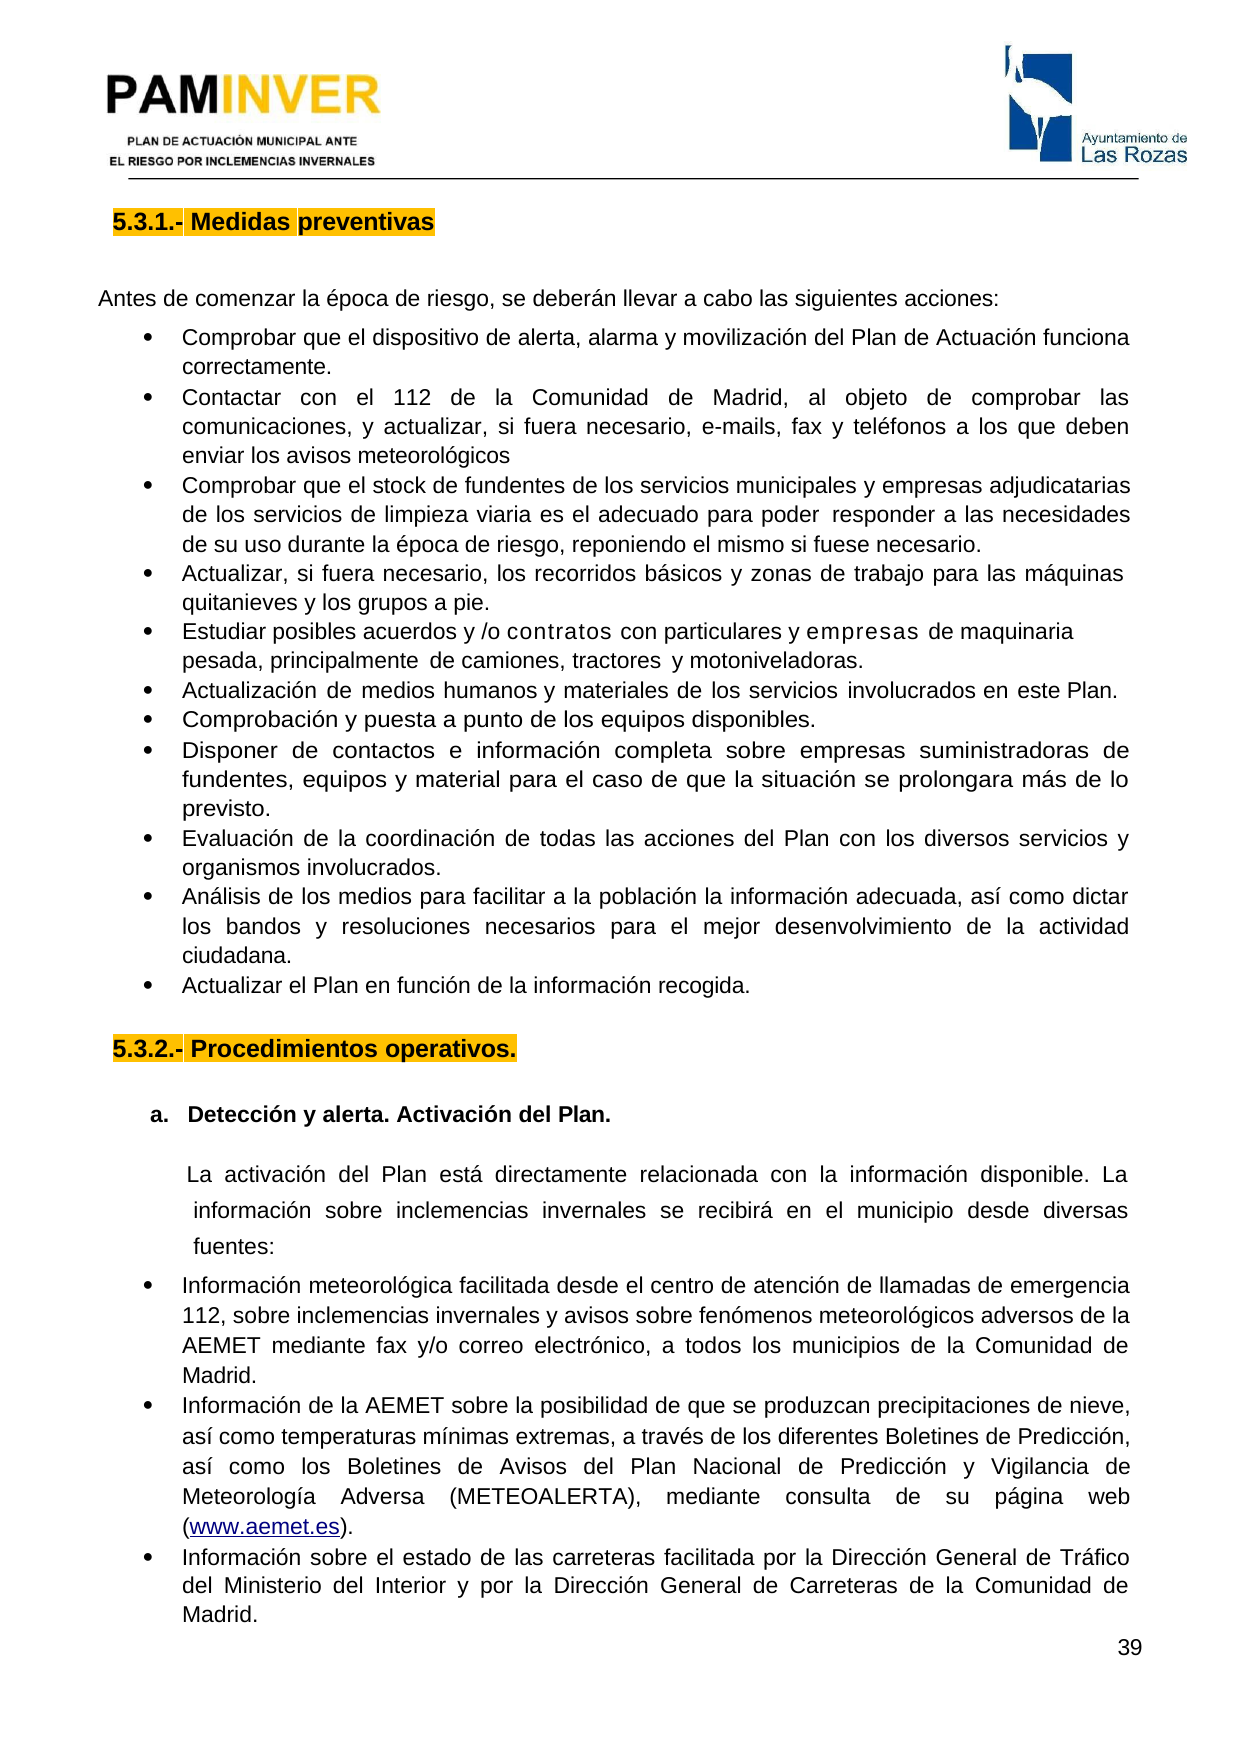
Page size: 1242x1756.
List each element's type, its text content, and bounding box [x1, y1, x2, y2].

subtitle 5.3.2.- Procedimientos operativos. [112, 1033, 1217, 1062]
list Comprobar que el dispositivo de alerta, alarma y movilización del Plan de Actuación funciona correctamente. [144, 324, 1130, 380]
list Información sobre el estado de las carreteras facilitada por la Dirección General de Tráfico del Ministerio del Interior y por la Dirección General de Carreteras de la Comunidad de Madrid. [144, 1543, 1130, 1628]
subtitle 5.3.1.- Medidas preventivas [112, 207, 1217, 236]
list Disponer de contactos e información completa sobre empresas suministradoras de fundentes, equipos y material para el caso de que la situación se prolongara más de lo previsto. [144, 737, 1131, 821]
list Información meteorológica facilitada desde el centro de atención de llamadas de emergencia 112, sobre inclemencias invernales y avisos sobre fenómenos meteorológicos adversos de la AEMET mediante fax y/o correo electrónico, a todos los municipios de la Comunidad de Madrid. [144, 1272, 1130, 1389]
list Comprobación y puesta a punto de los equipos disponibles. [144, 706, 1217, 733]
list Contactar con el 112 de la Comunidad de Madrid, al objeto de comprobar las comunicaciones, y actualizar, si fuera necesario, e-mails, fax y teléfonos a los que deben enviar los avisos meteorológicos [144, 384, 1130, 468]
list Análisis de los medios para facilitar a la población la información adecuada, así como dictar los bandos y resoluciones necesarios para el mejor desenvolvimiento de la actividad ciudadana. [144, 883, 1130, 968]
list Evaluación de la coordinación de todas las acciones del Plan con los diversos servicios y organismos involucrados. [144, 825, 1131, 880]
text Antes de comenzar la época de riesgo, se deberán llevar a cabo las siguientes acciones: [98, 285, 1217, 312]
list Actualización de medios humanos y materiales de los servicios involucrados en este Plan. [144, 677, 1217, 703]
list Actualizar, si fuera necesario, los recorridos básicos y zonas de trabajo para las máquinas quitanieves y los grupos a pie. [144, 560, 1125, 615]
list Actualizar el Plan en función de la información recogida. [144, 972, 1217, 999]
list Información de la AEMET sobre la posibilidad de que se produzcan precipitaciones de nieve, así como temperaturas mínimas extremas, a través de los diferentes Boletines de Predicción, así como los Boletines de Avisos del Plan Nacional de Predicción y Vigilancia de Meteorología Adversa (METEOALERTA), mediante consulta de su página web (www.aemet.es). [144, 1392, 1131, 1540]
list Comprobar que el stock de fundentes de los servicios municipales y empresas adjudicatarias de los servicios de limpieza viaria es el adecuado para poder responder a las necesidades de su uso durante la época de riesgo, reponiendo el mismo si fuese necesario. [144, 472, 1131, 557]
list Detección y alerta. Activación del Plan. [150, 1101, 1217, 1127]
text La activación del Plan está directamente relacionada con la información disponible. La información sobre inclemencias invernales se recibirá en el municipio desde diversas fuentes: [186, 1161, 1129, 1259]
list Estudiar posibles acuerdos y /o contratos con particulares y empresas de maquinaria pesada, principalmente de camiones, tractores y motoniveladoras. [144, 618, 1090, 673]
